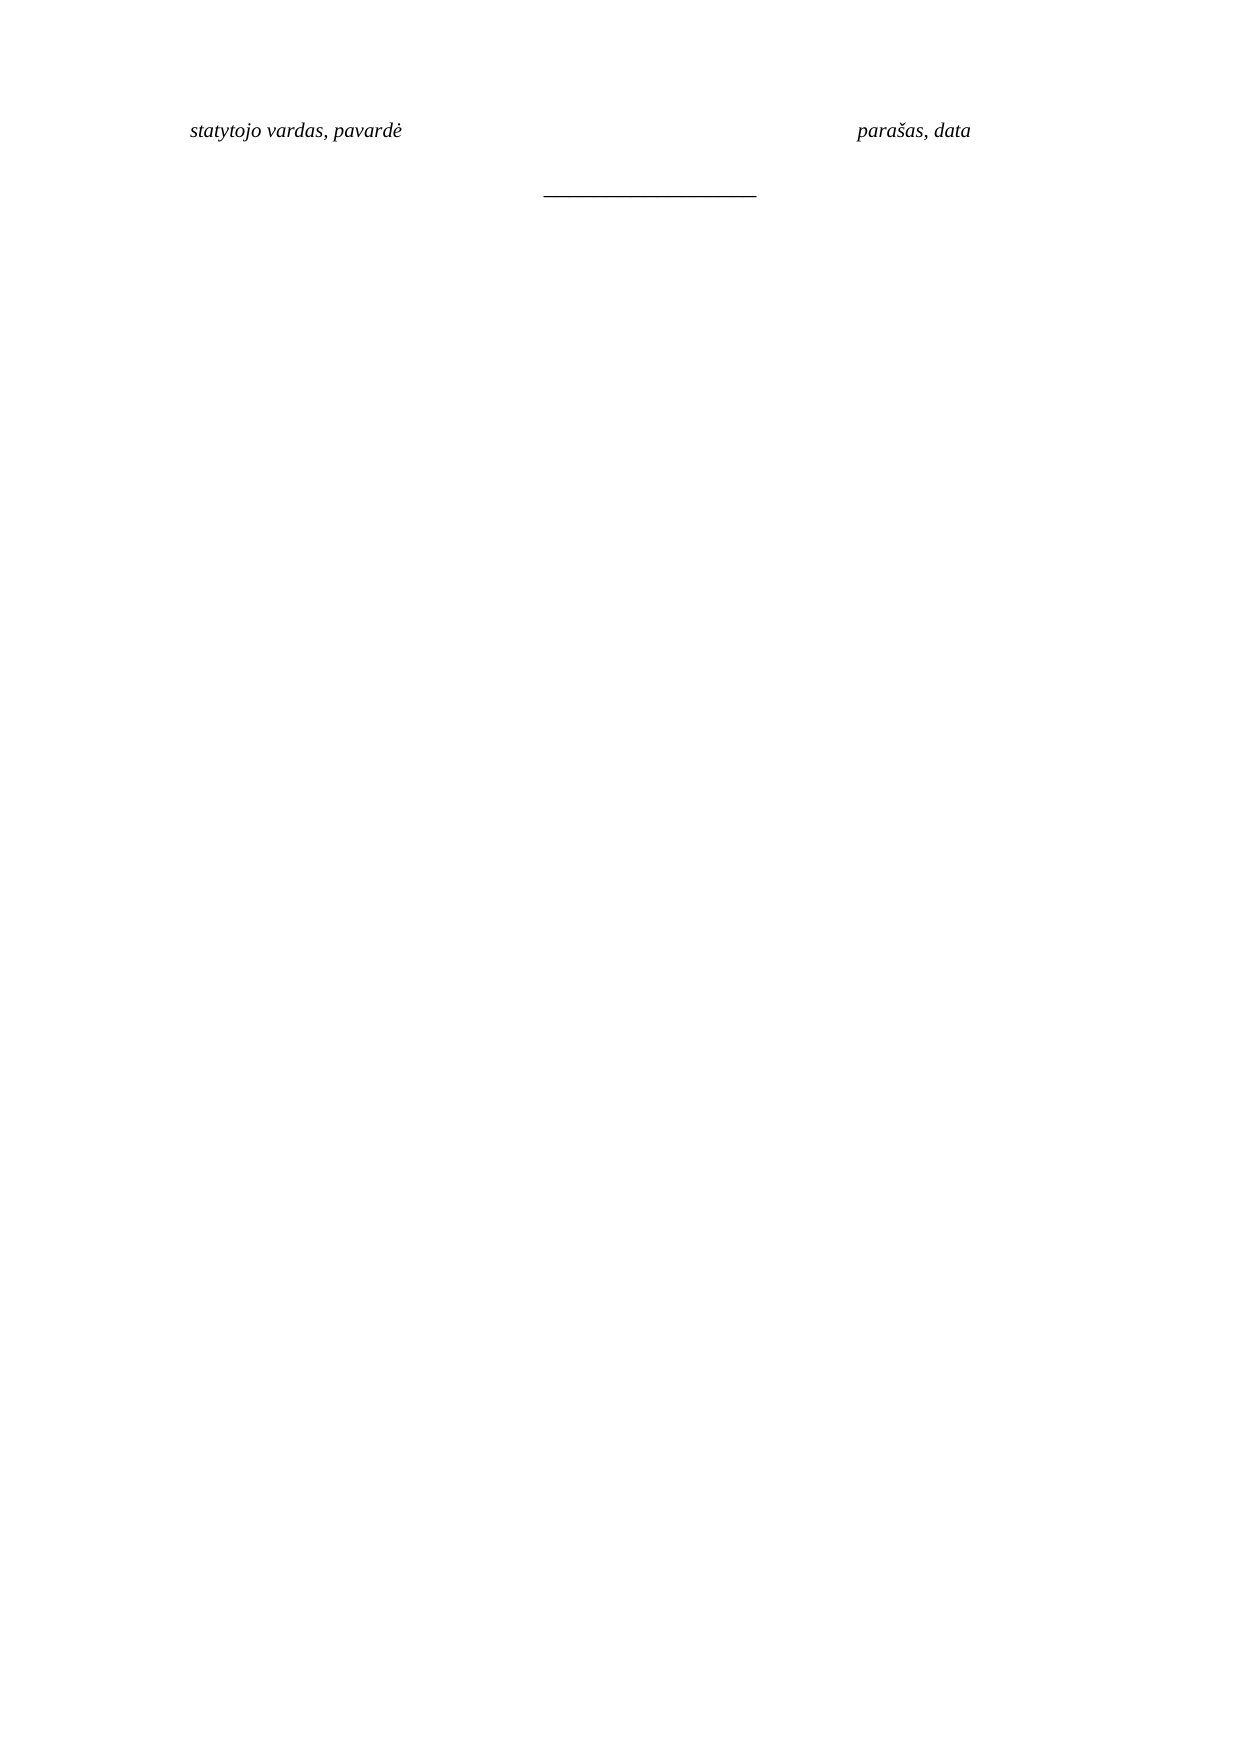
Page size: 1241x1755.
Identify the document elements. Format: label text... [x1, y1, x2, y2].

text statytojo vardas, pavardė parašas, data [177, 118, 1122, 142]
text _________________ [177, 171, 1122, 200]
